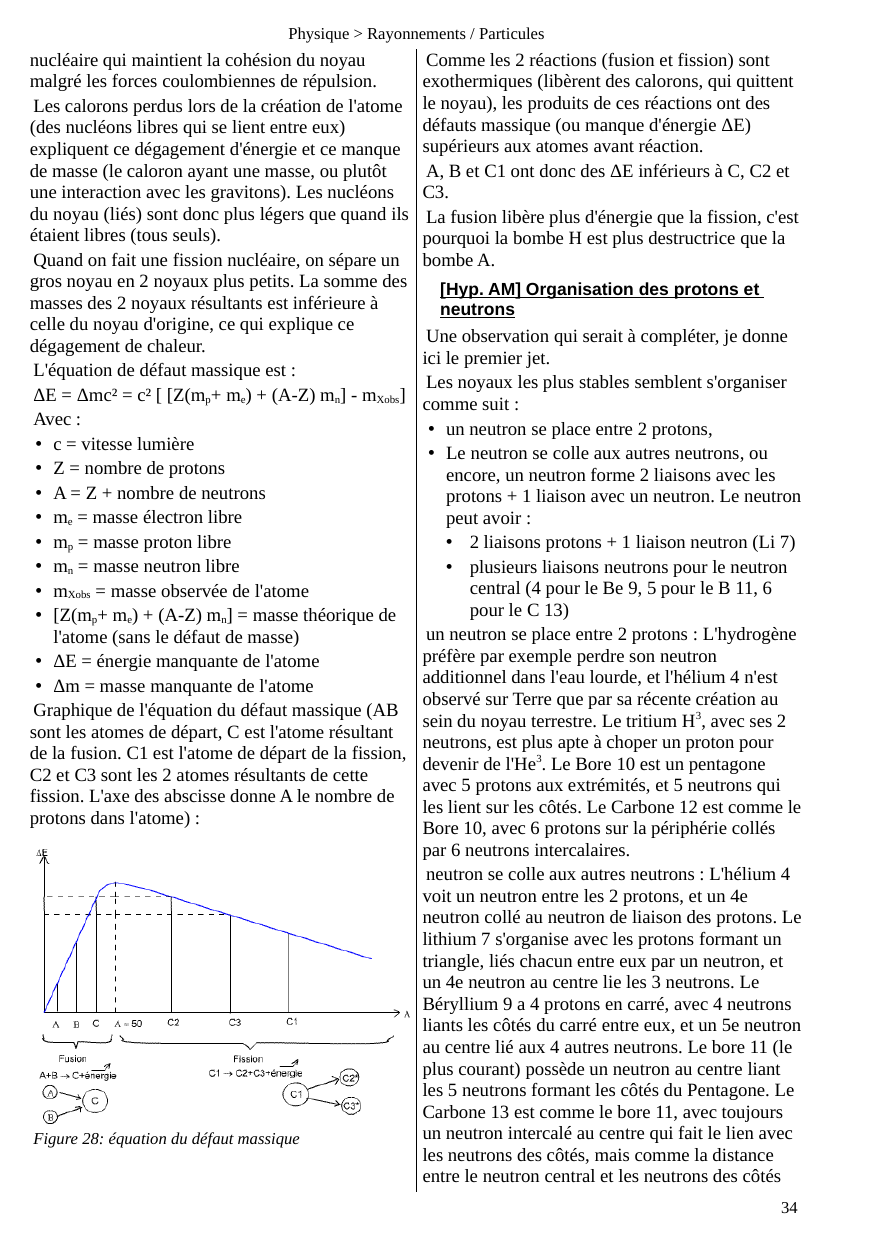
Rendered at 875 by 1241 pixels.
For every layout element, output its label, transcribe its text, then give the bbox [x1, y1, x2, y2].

text Avec : [29, 408, 411, 430]
text Comme les 2 réactions (fusion et fission) sont exothermiques (libèrent des calorons, qui quittent le noyau), les produits de ces réactions ont des défauts massique (ou manque d'énergie ΔE) supérieurs aux atomes avant réaction. [422, 49, 803, 157]
list mn = masse neutron libre [35, 555, 411, 577]
list plusieurs liaisons neutrons pour le neutron central (4 pour le Be 9, 5 pour le B 11, 6 pour le C 13) [446, 556, 803, 620]
text L'équation de défaut massique est : [29, 359, 411, 381]
list Le neutron se colle aux autres neutrons, ou encore, un neutron forme 2 liaisons avec les protons + 1 liaison avec un neutron. Le neutron peut avoir : [428, 442, 803, 528]
list ΔE = énergie manquante de l'atome [35, 650, 411, 672]
text un neutron se place entre 2 protons : L'hydrogène préfère par exemple perdre son neutron additionnel dans l'eau lourde, et l'hélium 4 n'est observé sur Terre que par sa récente création au sein du noyau terrestre. Le tritium H3, avec ses 2 neutrons, est plus apte à choper un proton pour devenir de l'He3. Le Bore 10 est un pentagone avec 5 protons aux extrémités, et 5 neutrons qui les lient sur les côtés. Le Carbone 12 est comme le Bore 10, avec 6 protons sur la périphérie collés par 6 neutrons intercalaires. [422, 623, 803, 860]
subtitle [Hyp. AM] Organisation des protons et neutrons [440, 279, 803, 319]
list Z = nombre de protons [35, 457, 411, 479]
text La fusion libère plus d'énergie que la fission, c'est pourquoi la bombe H est plus destructrice que la bombe A. [422, 206, 803, 270]
text Quand on fait une fission nucléaire, on sépare un gros noyau en 2 noyaux plus petits. La somme des masses des 2 noyaux résultants est inférieure à celle du noyau d'origine, ce qui explique ce dégagement de chaleur. [29, 249, 411, 356]
text ΔE = Δmc² = c² [ [Z(mp+ me) + (A-Z) mn] - mXobs] [29, 384, 411, 405]
text Les noyaux les plus stables semblent s'organiser comme suit : [422, 371, 803, 414]
list 2 liaisons protons + 1 liaison neutron (Li 7) [446, 531, 803, 553]
list Δm = masse manquante de l'atome [35, 675, 411, 696]
text Figure 28: équation du défaut massique [33, 1125, 413, 1148]
list mXobs = masse observée de l'atome [35, 580, 411, 601]
list A = Z + nombre de neutrons [35, 482, 411, 503]
text nucléaire qui maintient la cohésion du noyau malgré les forces coulombiennes de répulsion. [29, 49, 411, 92]
list mp = masse proton libre [35, 531, 411, 552]
list un neutron se place entre 2 protons, [428, 417, 803, 439]
text Les calorons perdus lors de la création de l'atome (des nucléons libres qui se lient entre eux) expliquent ce dégagement d'énergie et ce manque de masse (le caloron ayant une masse, ou plutôt une interaction avec les gravitons). Les nucléons du noyau (liés) sont donc plus légers que quand ils étaient libres (tous seuls). [29, 95, 411, 246]
list [Z(mp+ me) + (A-Z) mn] = masse théorique de l'atome (sans le défaut de masse) [35, 604, 411, 647]
text neutron se colle aux autres neutrons : L'hélium 4 voit un neutron entre les 2 protons, et un 4e neutron collé au neutron de liaison des protons. Le lithium 7 s'organise avec les protons formant un triangle, liés chacun entre eux par un neutron, et un 4e neutron au centre lie les 3 neutrons. Le Béryllium 9 a 4 protons en carré, avec 4 neutrons liants les côtés du carré entre eux, et un 5e neutron au centre lié aux 4 autres neutrons. Le bore 11 (le plus courant) possède un neutron au centre liant les 5 neutrons formant les côtés du Pentagone. Le Carbone 13 est comme le bore 11, avec toujours un neutron intercalé au centre qui fait le lien avec les neutrons des côtés, mais comme la distance entre le neutron central et les neutrons des côtés [422, 863, 803, 1187]
picture [33, 843, 413, 1125]
list me = masse électron libre [35, 506, 411, 528]
list c = vitesse lumière [35, 433, 411, 454]
text A, B et C1 ont donc des ΔE inférieurs à C, C2 et C3. [422, 159, 803, 203]
text Une observation qui serait à compléter, je donne ici le premier jet. [422, 325, 803, 368]
text Graphique de l'équation du défaut massique (AB sont les atomes de départ, C est l'atome résultant de la fusion. C1 est l'atome de départ de la fission, C2 et C3 sont les 2 atomes résultants de cette fission. L'axe des abscisse donne A le nombre de protons dans l'atome) : [29, 699, 411, 828]
